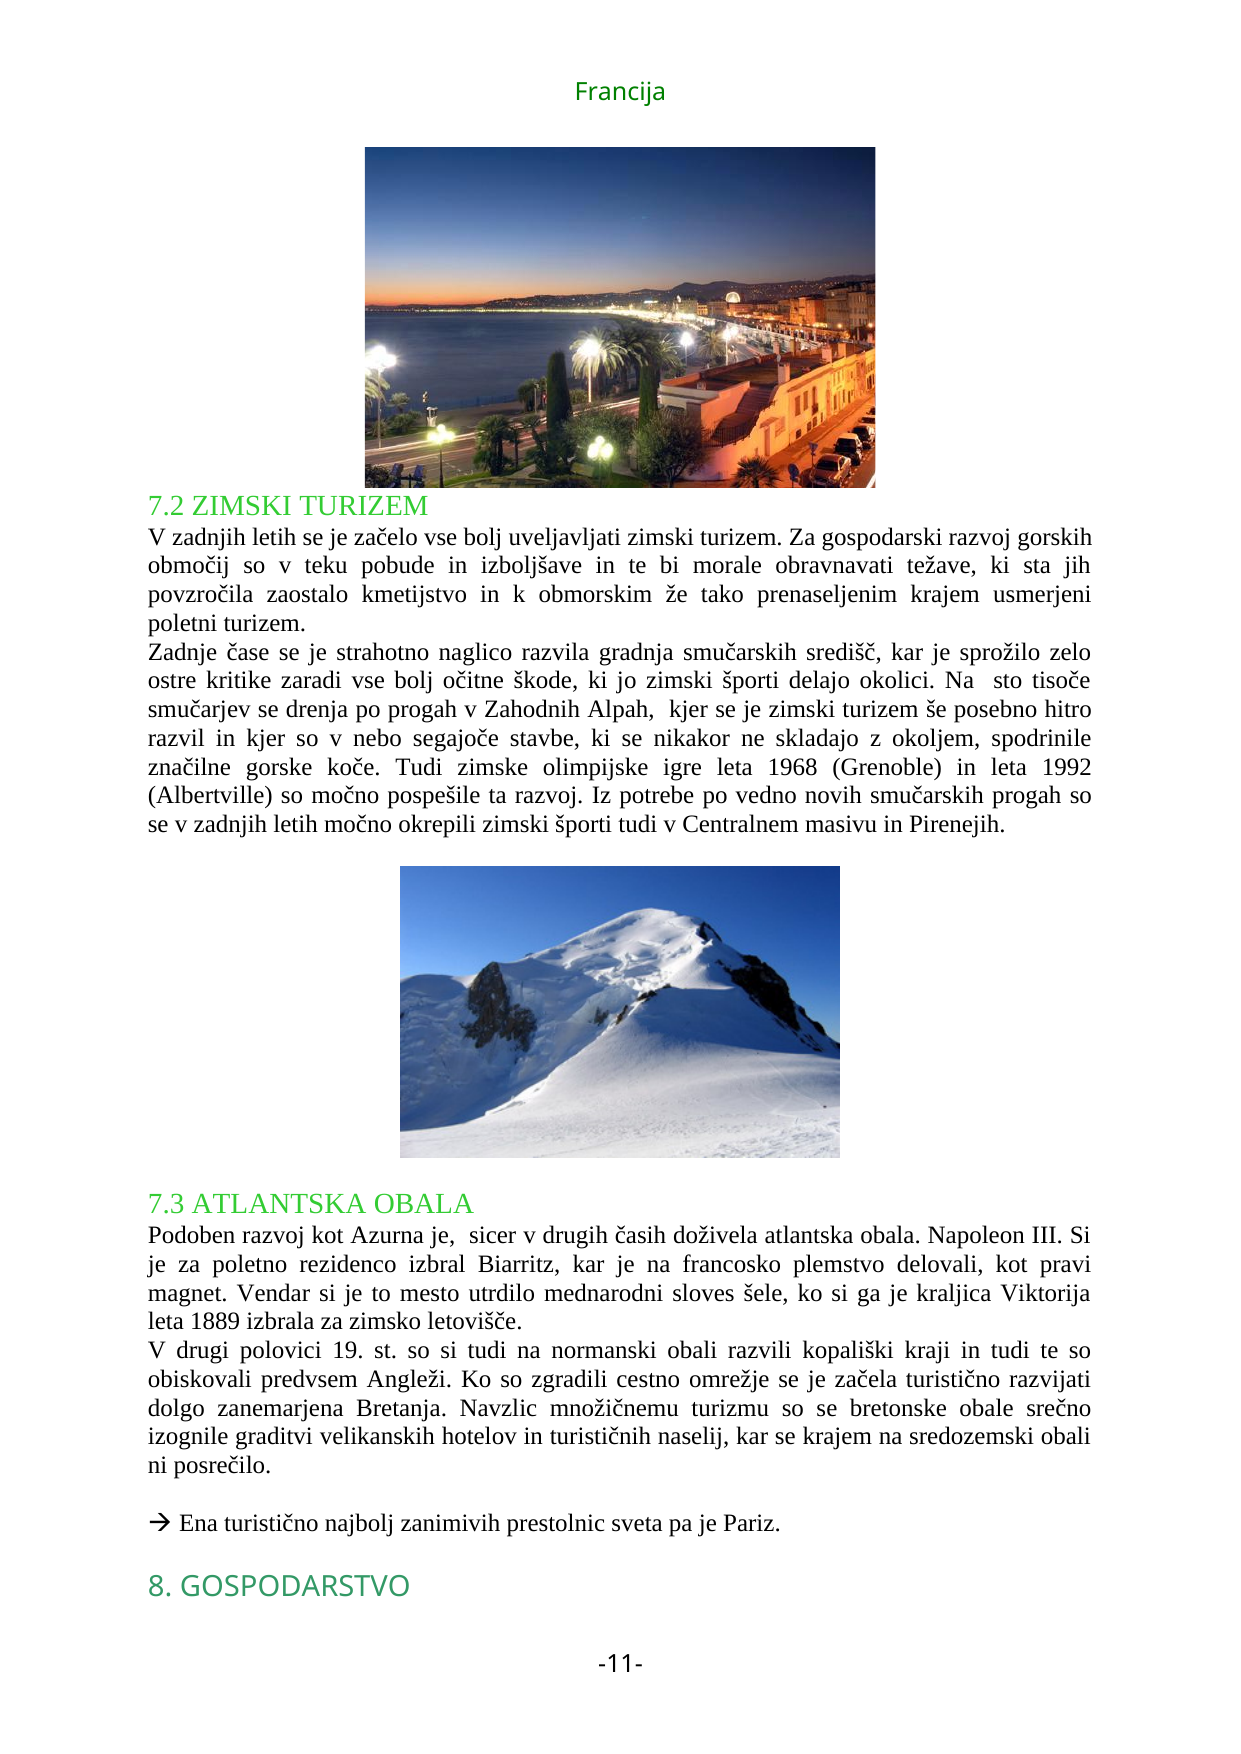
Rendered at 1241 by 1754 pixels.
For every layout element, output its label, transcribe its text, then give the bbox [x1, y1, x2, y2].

text 7.3 ATLANTSKA OBALA [148, 1187, 1092, 1220]
text 8. GOSPODARSTVO [148, 1565, 1092, 1605]
text V drugi polovici 19. st. so si tudi na normanski obali razvili kopališki kraji in tudi te so obiskovali predvsem Angleži. Ko so zgradili cestno omrežje se je začela turistično razvijati dolgo zanemarjena Bretanja. Navzlic množičnemu turizmu so se bretonske obale srečno izognile graditvi velikanskih hotelov in turističnih naselij, kar se krajem na sredozemski obali ni posrečilo. [148, 1335, 1092, 1479]
text Zadnje čase se je strahotno naglico razvila gradnja smučarskih središč, kar je sprožilo zelo ostre kritike zaradi vse bolj očitne škode, ki jo zimski športi delajo okolici. Na sto tisoče smučarjev se drenja po progah v Zahodnih Alpah, kjer se je zimski turizem še posebno hitro razvil in kjer so v nebo segajoče stavbe, ki se nikakor ne skladajo z okoljem, spodrinile značilne gorske koče. Tudi zimske olimpijske igre leta 1968 (Grenoble) in leta 1992 (Albertville) so močno pospešile ta razvoj. Iz potrebe po vedno novih smučarskih progah so se v zadnjih letih močno okrepili zimski športi tudi v Centralnem masivu in Pirenejih. [148, 637, 1092, 838]
text 7.2 ZIMSKI TURIZEM [148, 488, 1092, 522]
picture [364, 147, 876, 488]
text Podoben razvoj kot Azurna je, sicer v drugih časih doživela atlantska obala. Napoleon III. Si je za poletno rezidenco izbral Biarritz, kar je na francosko plemstvo delovali, kot pravi magnet. Vendar si je to mesto utrdilo mednarodni sloves šele, ko si ga je kraljica Viktorija leta 1889 izbrala za zimsko letovišče. [148, 1220, 1092, 1335]
text V zadnjih letih se je začelo vse bolj uveljavljati zimski turizem. Za gospodarski razvoj gorskih območij so v teku pobude in izboljšave in te bi morale obravnavati težave, ki sta jih povzročila zaostalo kmetijstvo in k obmorskim že tako prenaseljenim krajem usmerjeni poletni turizem. [148, 522, 1092, 637]
text  Ena turistično najbolj zanimivih prestolnic sveta pa je Pariz. [148, 1508, 1092, 1536]
picture [400, 866, 840, 1158]
